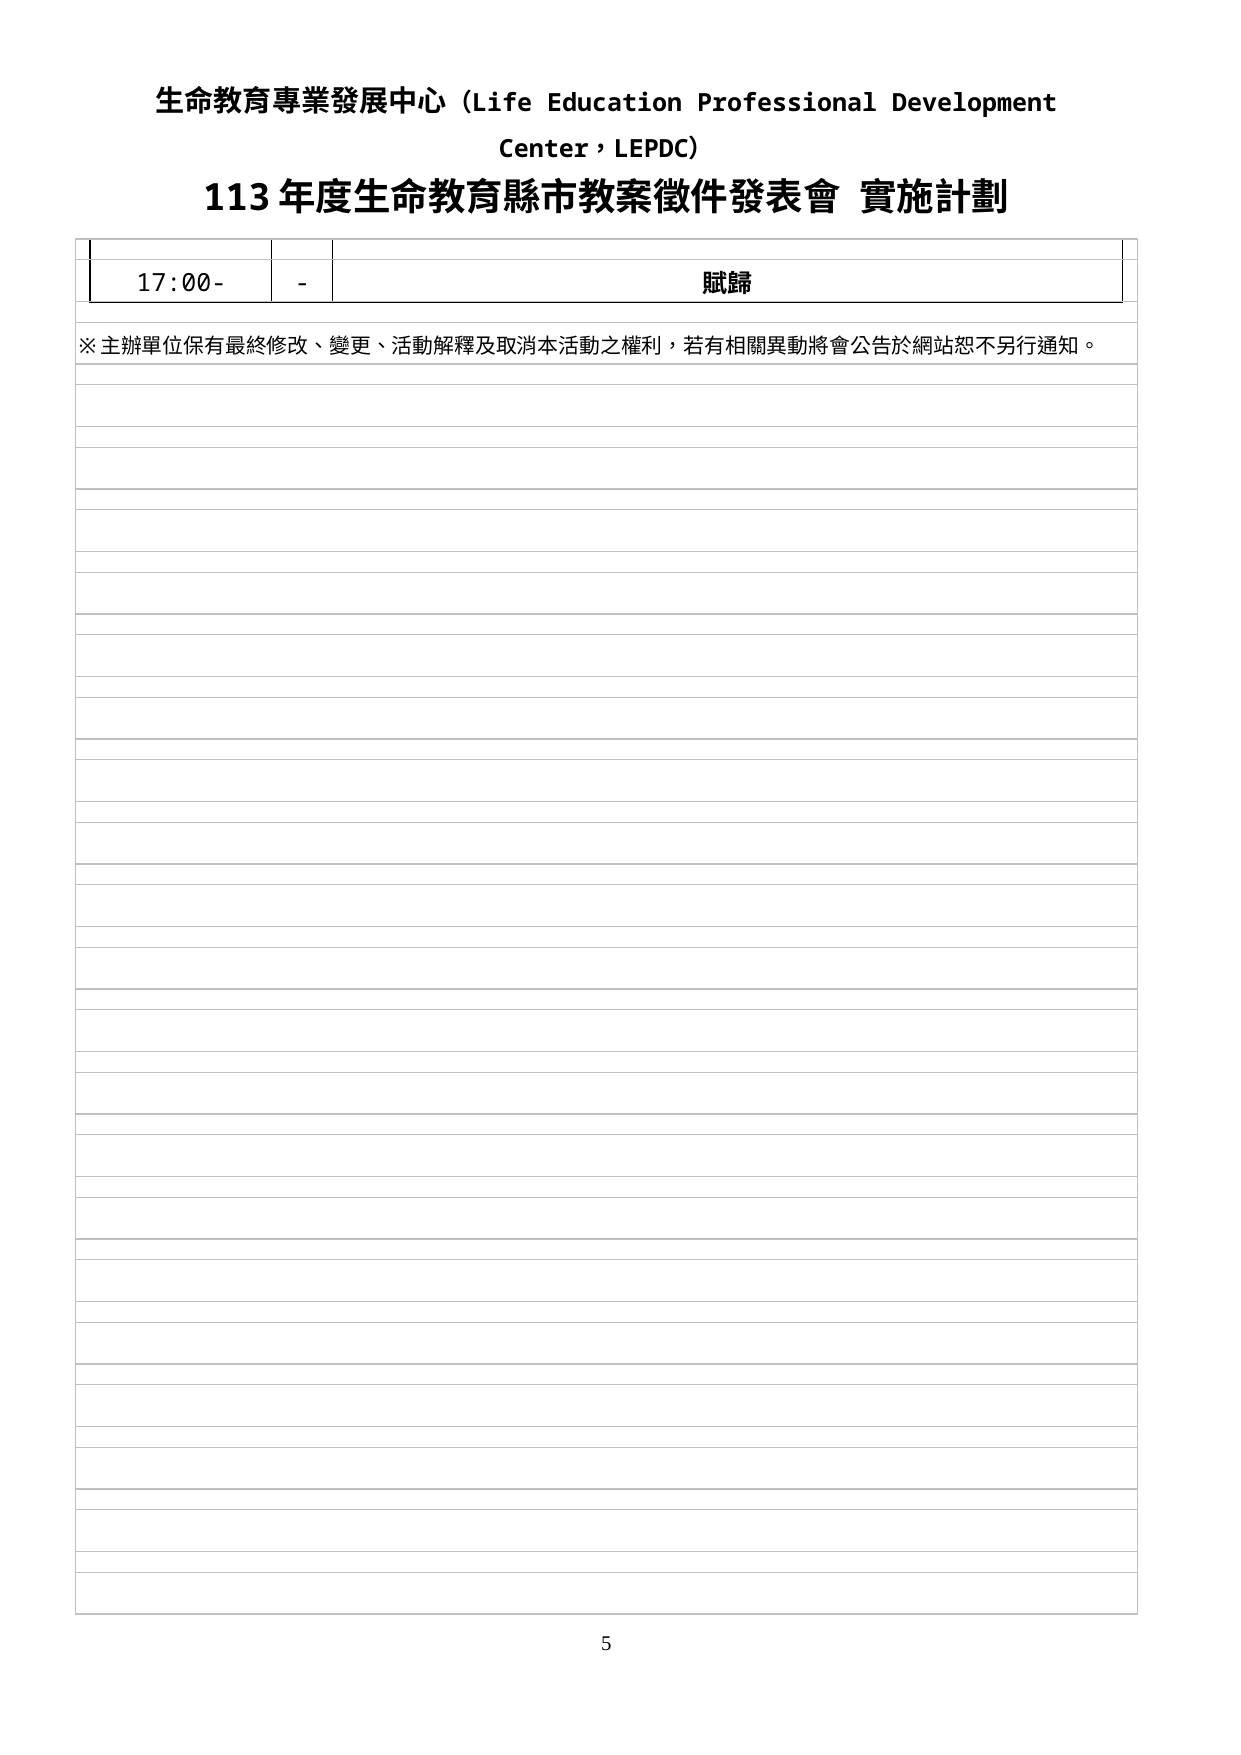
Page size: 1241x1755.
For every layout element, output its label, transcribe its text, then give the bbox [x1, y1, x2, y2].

text [76, 303, 1137, 322]
table_cell - [272, 240, 332, 259]
table_cell 17:00- [91, 260, 271, 301]
table_cell - [272, 260, 332, 301]
table_cell [91, 240, 271, 259]
table_cell 賦歸 [333, 260, 1122, 301]
table_cell [333, 240, 1122, 259]
text ※主辦單位保有最終修改、變更、活動解釋及取消本活動之權利，若有相關異動將會公告於網站恕不另行通知。 [76, 323, 1137, 363]
